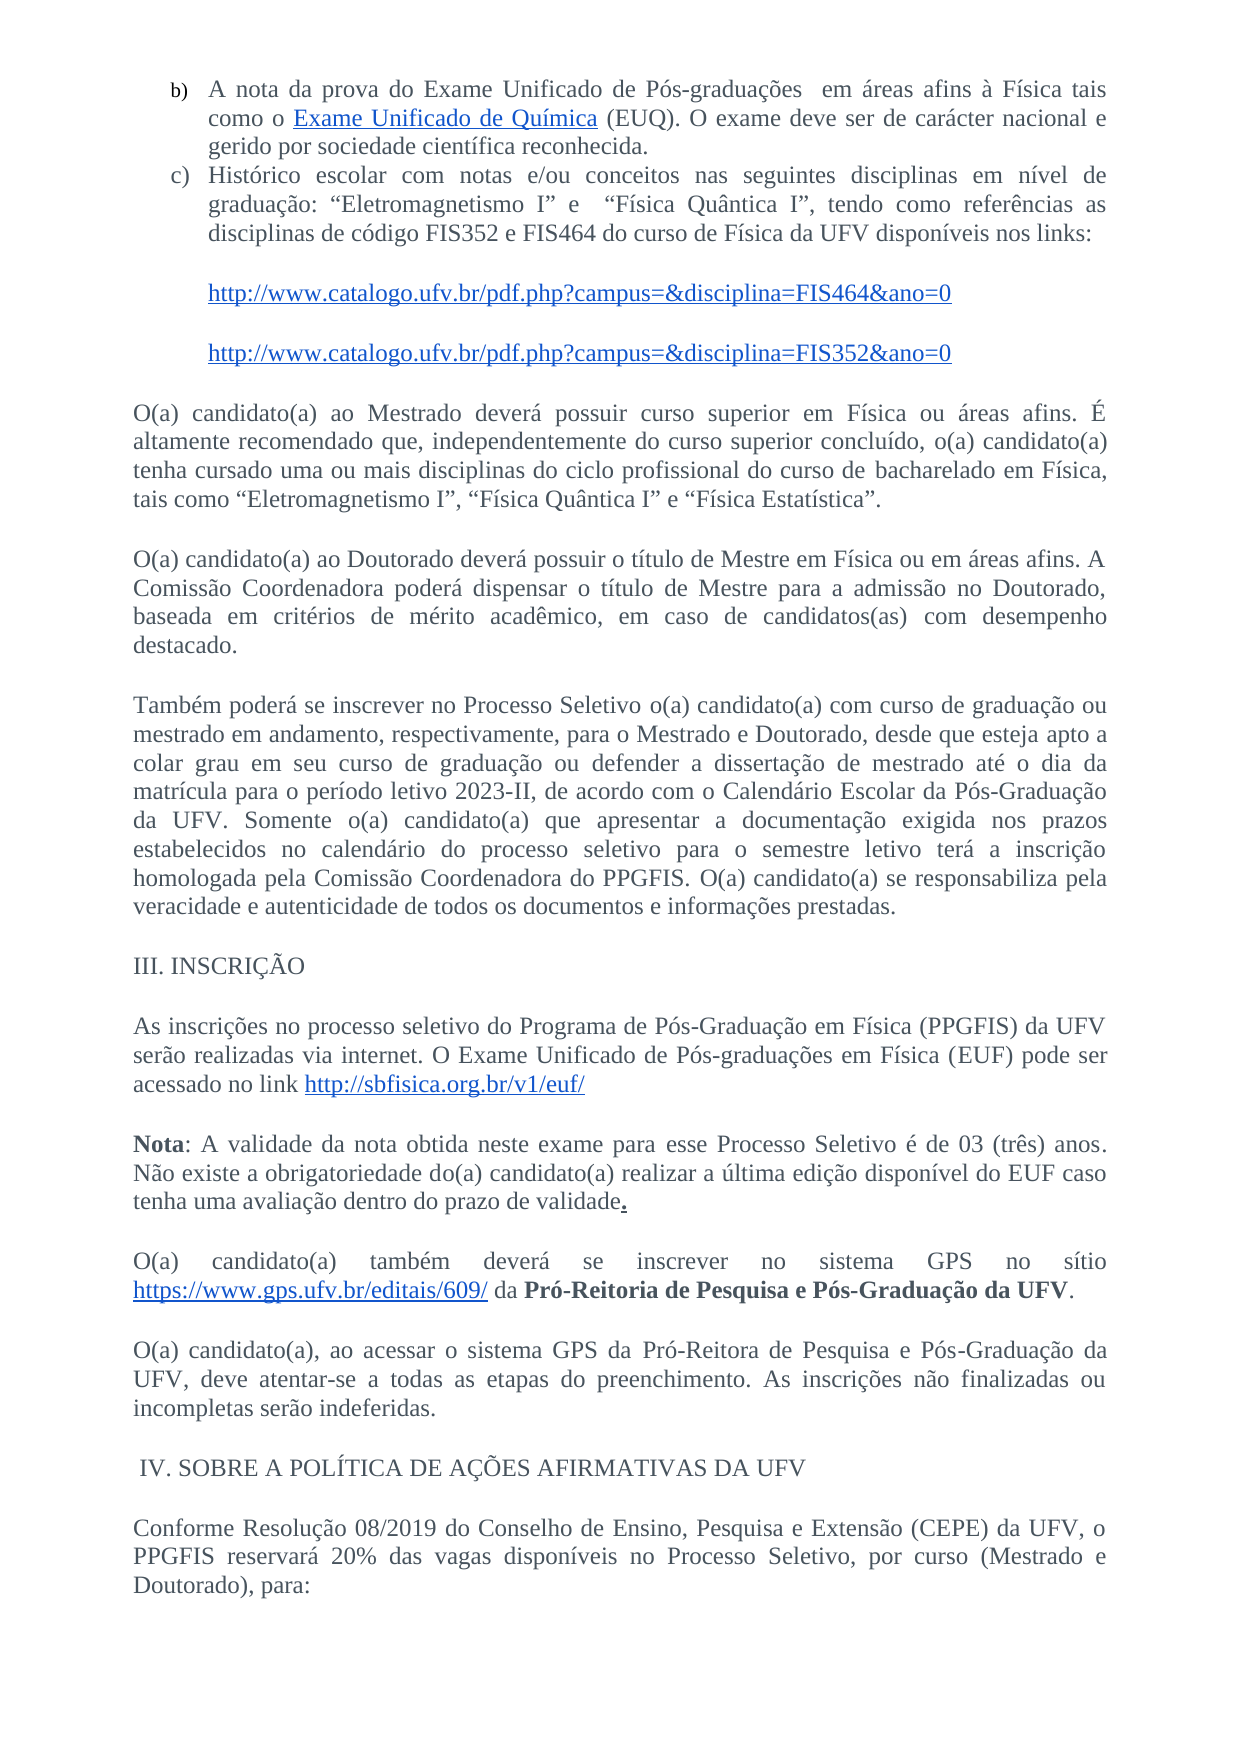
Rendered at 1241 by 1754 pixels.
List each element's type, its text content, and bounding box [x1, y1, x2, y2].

text IV. SOBRE A POLÍTICA DE AÇÕES AFIRMATIVAS DA UFV [133, 1453, 1107, 1481]
text Conforme Resolução 08/2019 do Conselho de Ensino, Pesquisa e Extensão (CEPE) da UFV, o PPGFIS reservará 20% das vagas disponíveis no Processo Seletivo, por curso (Mestrado e Doutorado), para: [133, 1513, 1107, 1599]
text O(a) candidato(a) ao Mestrado deverá possuir curso superior em Física ou áreas afins. É altamente recomendado que, independentemente do curso superior concluído, o(a) candidato(a) tenha cursado uma ou mais disciplinas do ciclo profissional do curso de bacharelado em Física, tais como “Eletromagnetismo I”, “Física Quântica I” e “Física Estatística”. [133, 398, 1107, 513]
text O(a) candidato(a) também deverá se inscrever no sistema GPS no sítio https://www.gps.ufv.br/editais/609/ da Pró-Reitoria de Pesquisa e Pós-Graduação da UFV. [133, 1246, 1107, 1304]
text As inscrições no processo seletivo do Programa de Pós-Graduação em Física (PPGFIS) da UFV serão realizadas via internet. O Exame Unificado de Pós-graduações em Física (EUF) pode ser acessado no link http://sbfisica.org.br/v1/euf/ [133, 1011, 1107, 1098]
list Histórico escolar com notas e/ou conceitos nas seguintes disciplinas em nível de graduação: “Eletromagnetismo I” e “Física Quântica I”, tendo como referências as disciplinas de código FIS352 e FIS464 do curso de Física da UFV disponíveis nos links: [170, 160, 1107, 246]
text http://www.catalogo.ufv.br/pdf.php?campus=&disciplina=FIS352&ano=0 [208, 338, 1107, 366]
text Também poderá se inscrever no Processo Seletivo o(a) candidato(a) com curso de graduação ou mestrado em andamento, respectivamente, para o Mestrado e Doutorado, desde que esteja apto a colar grau em seu curso de graduação ou defender a dissertação de mestrado até o dia da matrícula para o período letivo 2023-II, de acordo com o Calendário Escolar da Pós-Graduação da UFV. Somente o(a) candidato(a) que apresentar a documentação exigida nos prazos estabelecidos no calendário do processo seletivo para o semestre letivo terá a inscrição homologada pela Comissão Coordenadora do PPGFIS. O(a) candidato(a) se responsabiliza pela veracidade e autenticidade de todos os documentos e informações prestadas. [133, 690, 1107, 920]
text O(a) candidato(a) ao Doutorado deverá possuir o título de Mestre em Física ou em áreas afins. A Comissão Coordenadora poderá dispensar o título de Mestre para a admissão no Doutorado, baseada em critérios de mérito acadêmico, em caso de candidatos(as) com desempenho destacado. [133, 544, 1107, 659]
text O(a) candidato(a), ao acessar o sistema GPS da Pró-Reitora de Pesquisa e Pós-Graduação da UFV, deve atentar-se a todas as etapas do preenchimento. As inscrições não finalizadas ou incompletas serão indeferidas. [133, 1335, 1107, 1421]
text III. INSCRIÇÃO [133, 951, 1107, 980]
text Nota: A validade da nota obtida neste exame para esse Processo Seletivo é de 03 (três) anos. Não existe a obrigatoriedade do(a) candidato(a) realizar a última edição disponível do EUF caso tenha uma avaliação dentro do prazo de validade. [133, 1129, 1107, 1215]
list A nota da prova do Exame Unificado de Pós-graduações em áreas afins à Física tais como o Exame Unificado de Química (EUQ). O exame deve ser de carácter nacional e gerido por sociedade científica reconhecida. [170, 74, 1107, 160]
text http://www.catalogo.ufv.br/pdf.php?campus=&disciplina=FIS464&ano=0 [208, 278, 1107, 306]
